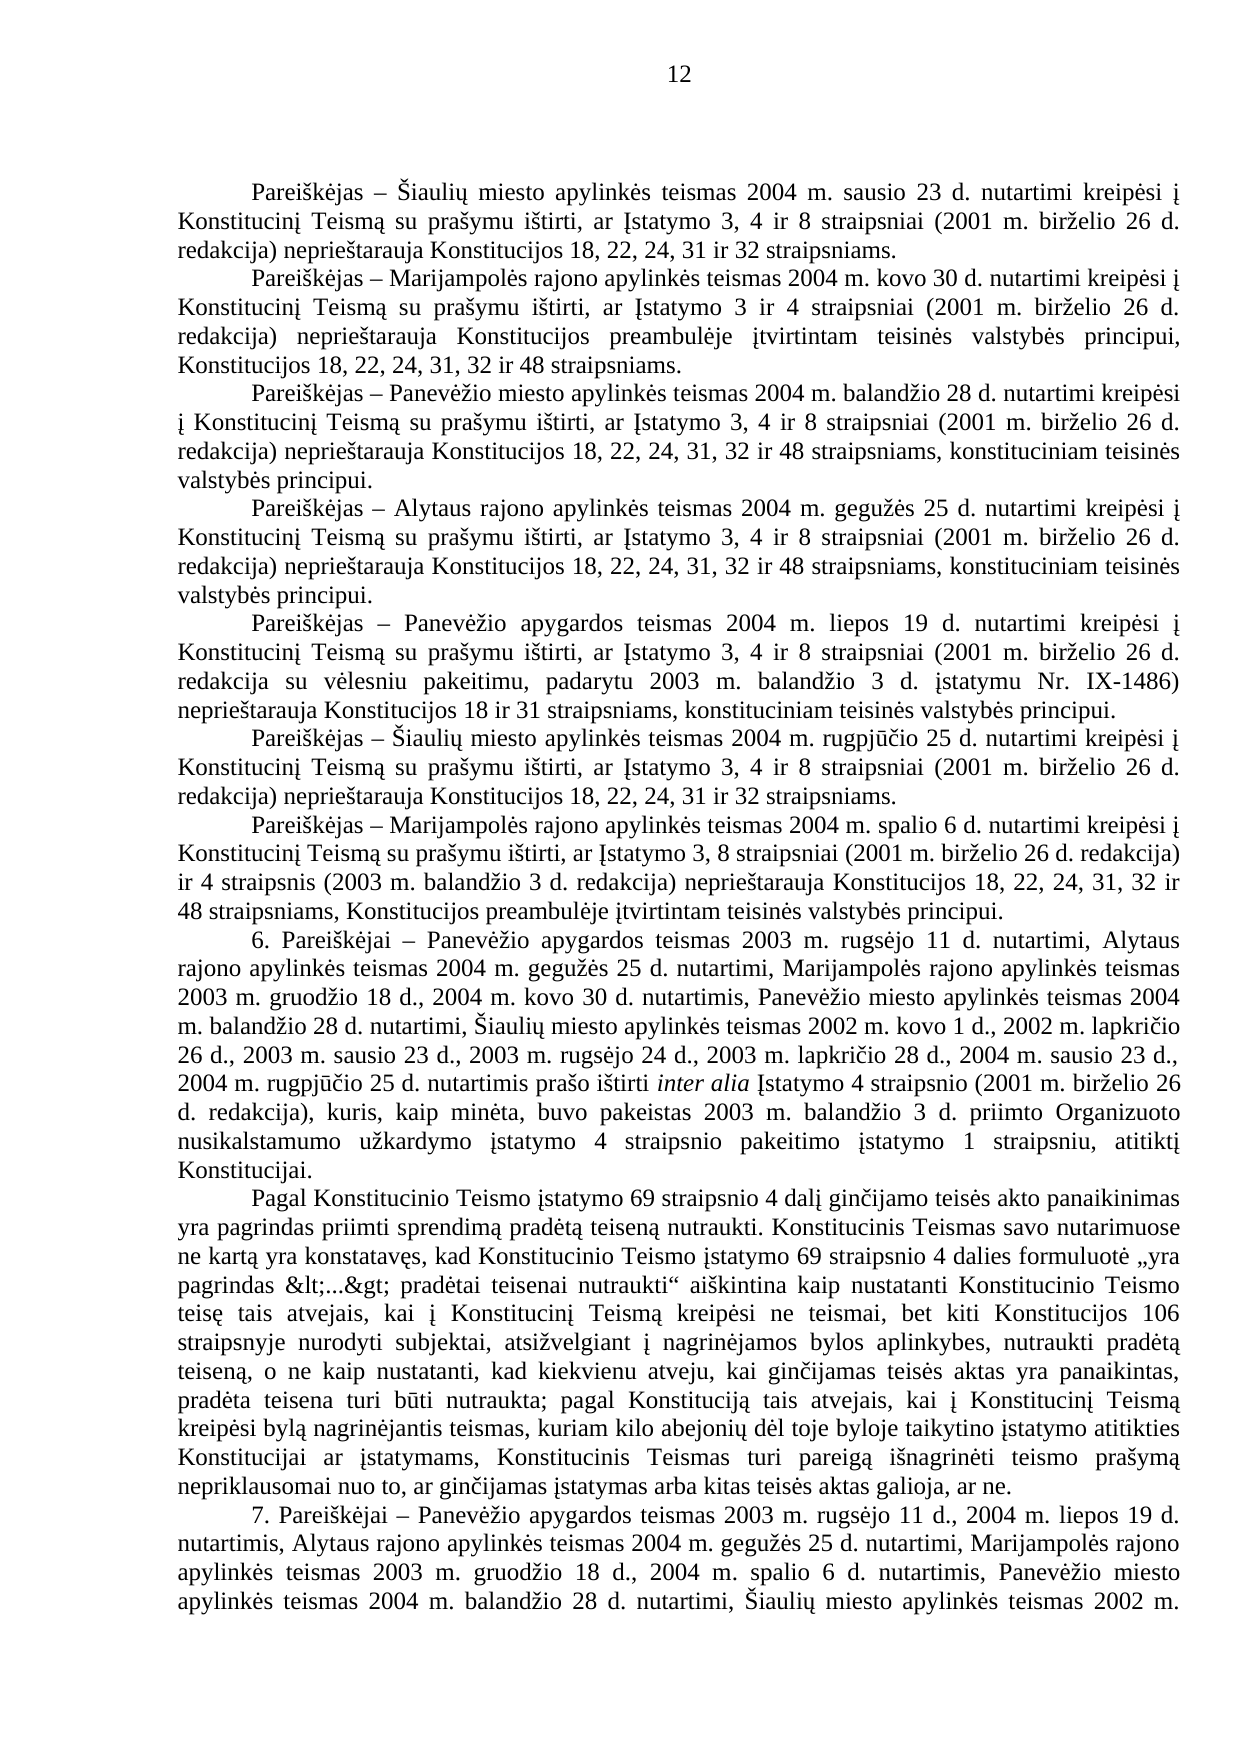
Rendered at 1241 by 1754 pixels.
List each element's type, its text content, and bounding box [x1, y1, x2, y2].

text Pareiškėjas – Panevėžio miesto apylinkės teismas 2004 m. balandžio 28 d. nutartimi kreipėsi į Konstitucinį Teismą su prašymu ištirti, ar Įstatymo 3, 4 ir 8 straipsniai (2001 m. birželio 26 d. redakcija) neprieštarauja Konstitucijos 18, 22, 24, 31, 32 ir 48 straipsniams, konstituciniam teisinės valstybės principui. [177, 378, 1181, 493]
text Pareiškėjas – Marijampolės rajono apylinkės teismas 2004 m. spalio 6 d. nutartimi kreipėsi į Konstitucinį Teismą su prašymu ištirti, ar Įstatymo 3, 8 straipsniai (2001 m. birželio 26 d. redakcija) ir 4 straipsnis (2003 m. balandžio 3 d. redakcija) neprieštarauja Konstitucijos 18, 22, 24, 31, 32 ir 48 straipsniams, Konstitucijos preambulėje įtvirtintam teisinės valstybės principui. [177, 810, 1181, 925]
text Pareiškėjas – Marijampolės rajono apylinkės teismas 2004 m. kovo 30 d. nutartimi kreipėsi į Konstitucinį Teismą su prašymu ištirti, ar Įstatymo 3 ir 4 straipsniai (2001 m. birželio 26 d. redakcija) neprieštarauja Konstitucijos preambulėje įtvirtintam teisinės valstybės principui, Konstitucijos 18, 22, 24, 31, 32 ir 48 straipsniams. [177, 263, 1181, 378]
text Pagal Konstitucinio Teismo įstatymo 69 straipsnio 4 dalį ginčijamo teisės akto panaikinimas yra pagrindas priimti sprendimą pradėtą teiseną nutraukti. Konstitucinis Teismas savo nutarimuose ne kartą yra konstatavęs, kad Konstitucinio Teismo įstatymo 69 straipsnio 4 dalies formuluotė „yra pagrindas &lt;...&gt; pradėtai teisenai nutraukti“ aiškintina kaip nustatanti Konstitucinio Teismo teisę tais atvejais, kai į Konstitucinį Teismą kreipėsi ne teismai, bet kiti Konstitucijos 106 straipsnyje nurodyti subjektai, atsižvelgiant į nagrinėjamos bylos aplinkybes, nutraukti pradėtą teiseną, o ne kaip nustatanti, kad kiekvienu atveju, kai ginčijamas teisės aktas yra panaikintas, pradėta teisena turi būti nutraukta; pagal Konstituciją tais atvejais, kai į Konstitucinį Teismą kreipėsi bylą nagrinėjantis teismas, kuriam kilo abejonių dėl toje byloje taikytino įstatymo atitikties Konstitucijai ar įstatymams, Konstitucinis Teismas turi pareigą išnagrinėti teismo prašymą nepriklausomai nuo to, ar ginčijamas įstatymas arba kitas teisės aktas galioja, ar ne. [177, 1183, 1181, 1500]
text 7. Pareiškėjai – Panevėžio apygardos teismas 2003 m. rugsėjo 11 d., 2004 m. liepos 19 d. nutartimis, Alytaus rajono apylinkės teismas 2004 m. gegužės 25 d. nutartimi, Marijampolės rajono apylinkės teismas 2003 m. gruodžio 18 d., 2004 m. spalio 6 d. nutartimis, Panevėžio miesto apylinkės teismas 2004 m. balandžio 28 d. nutartimi, Šiaulių miesto apylinkės teismas 2002 m. [177, 1500, 1181, 1615]
text Pareiškėjas – Šiaulių miesto apylinkės teismas 2004 m. sausio 23 d. nutartimi kreipėsi į Konstitucinį Teismą su prašymu ištirti, ar Įstatymo 3, 4 ir 8 straipsniai (2001 m. birželio 26 d. redakcija) neprieštarauja Konstitucijos 18, 22, 24, 31 ir 32 straipsniams. [177, 177, 1181, 263]
text Pareiškėjas – Šiaulių miesto apylinkės teismas 2004 m. rugpjūčio 25 d. nutartimi kreipėsi į Konstitucinį Teismą su prašymu ištirti, ar Įstatymo 3, 4 ir 8 straipsniai (2001 m. birželio 26 d. redakcija) neprieštarauja Konstitucijos 18, 22, 24, 31 ir 32 straipsniams. [177, 723, 1181, 810]
text 6. Pareiškėjai – Panevėžio apygardos teismas 2003 m. rugsėjo 11 d. nutartimi, Alytaus rajono apylinkės teismas 2004 m. gegužės 25 d. nutartimi, Marijampolės rajono apylinkės teismas 2003 m. gruodžio 18 d., 2004 m. kovo 30 d. nutartimis, Panevėžio miesto apylinkės teismas 2004 m. balandžio 28 d. nutartimi, Šiaulių miesto apylinkės teismas 2002 m. kovo 1 d., 2002 m. lapkričio 26 d., 2003 m. sausio 23 d., 2003 m. rugsėjo 24 d., 2003 m. lapkričio 28 d., 2004 m. sausio 23 d., 2004 m. rugpjūčio 25 d. nutartimis prašo ištirti inter alia Įstatymo 4 straipsnio (2001 m. birželio 26 d. redakcija), kuris, kaip minėta, buvo pakeistas 2003 m. balandžio 3 d. priimto Organizuoto nusikalstamumo užkardymo įstatymo 4 straipsnio pakeitimo įstatymo 1 straipsniu, atitiktį Konstitucijai. [177, 925, 1181, 1183]
text Pareiškėjas – Panevėžio apygardos teismas 2004 m. liepos 19 d. nutartimi kreipėsi į Konstitucinį Teismą su prašymu ištirti, ar Įstatymo 3, 4 ir 8 straipsniai (2001 m. birželio 26 d. redakcija su vėlesniu pakeitimu, padarytu 2003 m. balandžio 3 d. įstatymu Nr. IX-1486) neprieštarauja Konstitucijos 18 ir 31 straipsniams, konstituciniam teisinės valstybės principui. [177, 608, 1181, 723]
text Pareiškėjas – Alytaus rajono apylinkės teismas 2004 m. gegužės 25 d. nutartimi kreipėsi į Konstitucinį Teismą su prašymu ištirti, ar Įstatymo 3, 4 ir 8 straipsniai (2001 m. birželio 26 d. redakcija) neprieštarauja Konstitucijos 18, 22, 24, 31, 32 ir 48 straipsniams, konstituciniam teisinės valstybės principui. [177, 493, 1181, 608]
